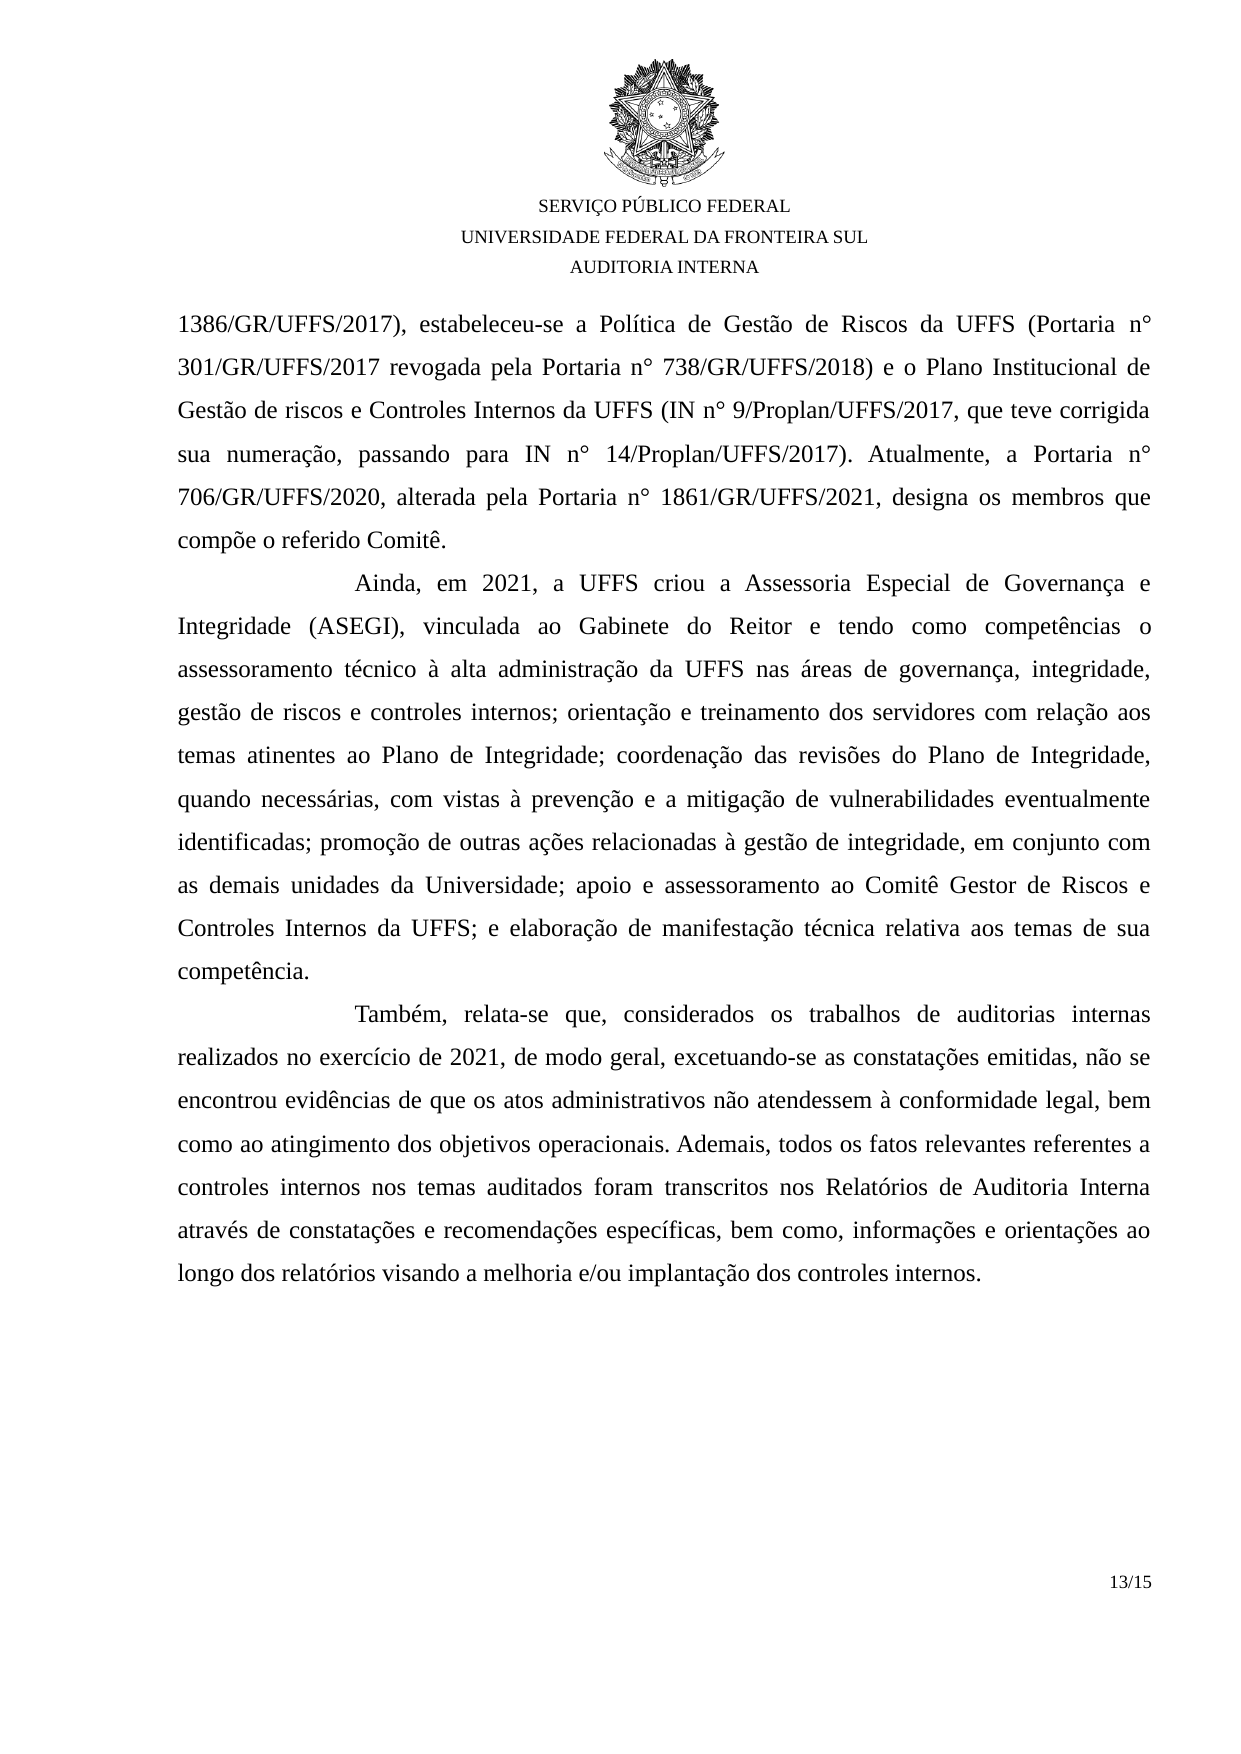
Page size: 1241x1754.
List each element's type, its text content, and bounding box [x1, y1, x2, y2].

text 1386/GR/UFFS/2017), estabeleceu-se a Política de Gestão de Riscos da UFFS (Portaria n° 301/GR/UFFS/2017 revogada pela Portaria n° 738/GR/UFFS/2018) e o Plano Institucional de Gestão de riscos e Controles Internos da UFFS (IN n° 9/Proplan/UFFS/2017, que teve corrigida sua numeração, passando para IN n° 14/Proplan/UFFS/2017). Atualmente, a Portaria n° 706/GR/UFFS/2020, alterada pela Portaria n° 1861/GR/UFFS/2021, designa os membros que compõe o referido Comitê. [177, 309, 1152, 554]
text Ainda, em 2021, a UFFS criou a Assessoria Especial de Governança e Integridade (ASEGI), vinculada ao Gabinete do Reitor e tendo como competências o assessoramento técnico à alta administração da UFFS nas áreas de governança, integridade, gestão de riscos e controles internos; orientação e treinamento dos servidores com relação aos temas atinentes ao Plano de Integridade; coordenação das revisões do Plano de Integridade, quando necessárias, com vistas à prevenção e a mitigação de vulnerabilidades eventualmente identificadas; promoção de outras ações relacionadas à gestão de integridade, em conjunto com as demais unidades da Universidade; apoio e assessoramento ao Comitê Gestor de Riscos e Controles Internos da UFFS; e elaboração de manifestação técnica relativa aos temas de sua competência. [177, 568, 1152, 985]
text Também, relata-se que, considerados os trabalhos de auditorias internas realizados no exercício de 2021, de modo geral, excetuando-se as constatações emitidas, não se encontrou evidências de que os atos administrativos não atendessem à conformidade legal, bem como ao atingimento dos objetivos operacionais. Ademais, todos os fatos relevantes referentes a controles internos nos temas auditados foram transcritos nos Relatórios de Auditoria Interna através de constatações e recomendações específicas, bem como, informações e orientações ao longo dos relatórios visando a melhoria e/ou implantação dos controles internos. [177, 999, 1152, 1287]
